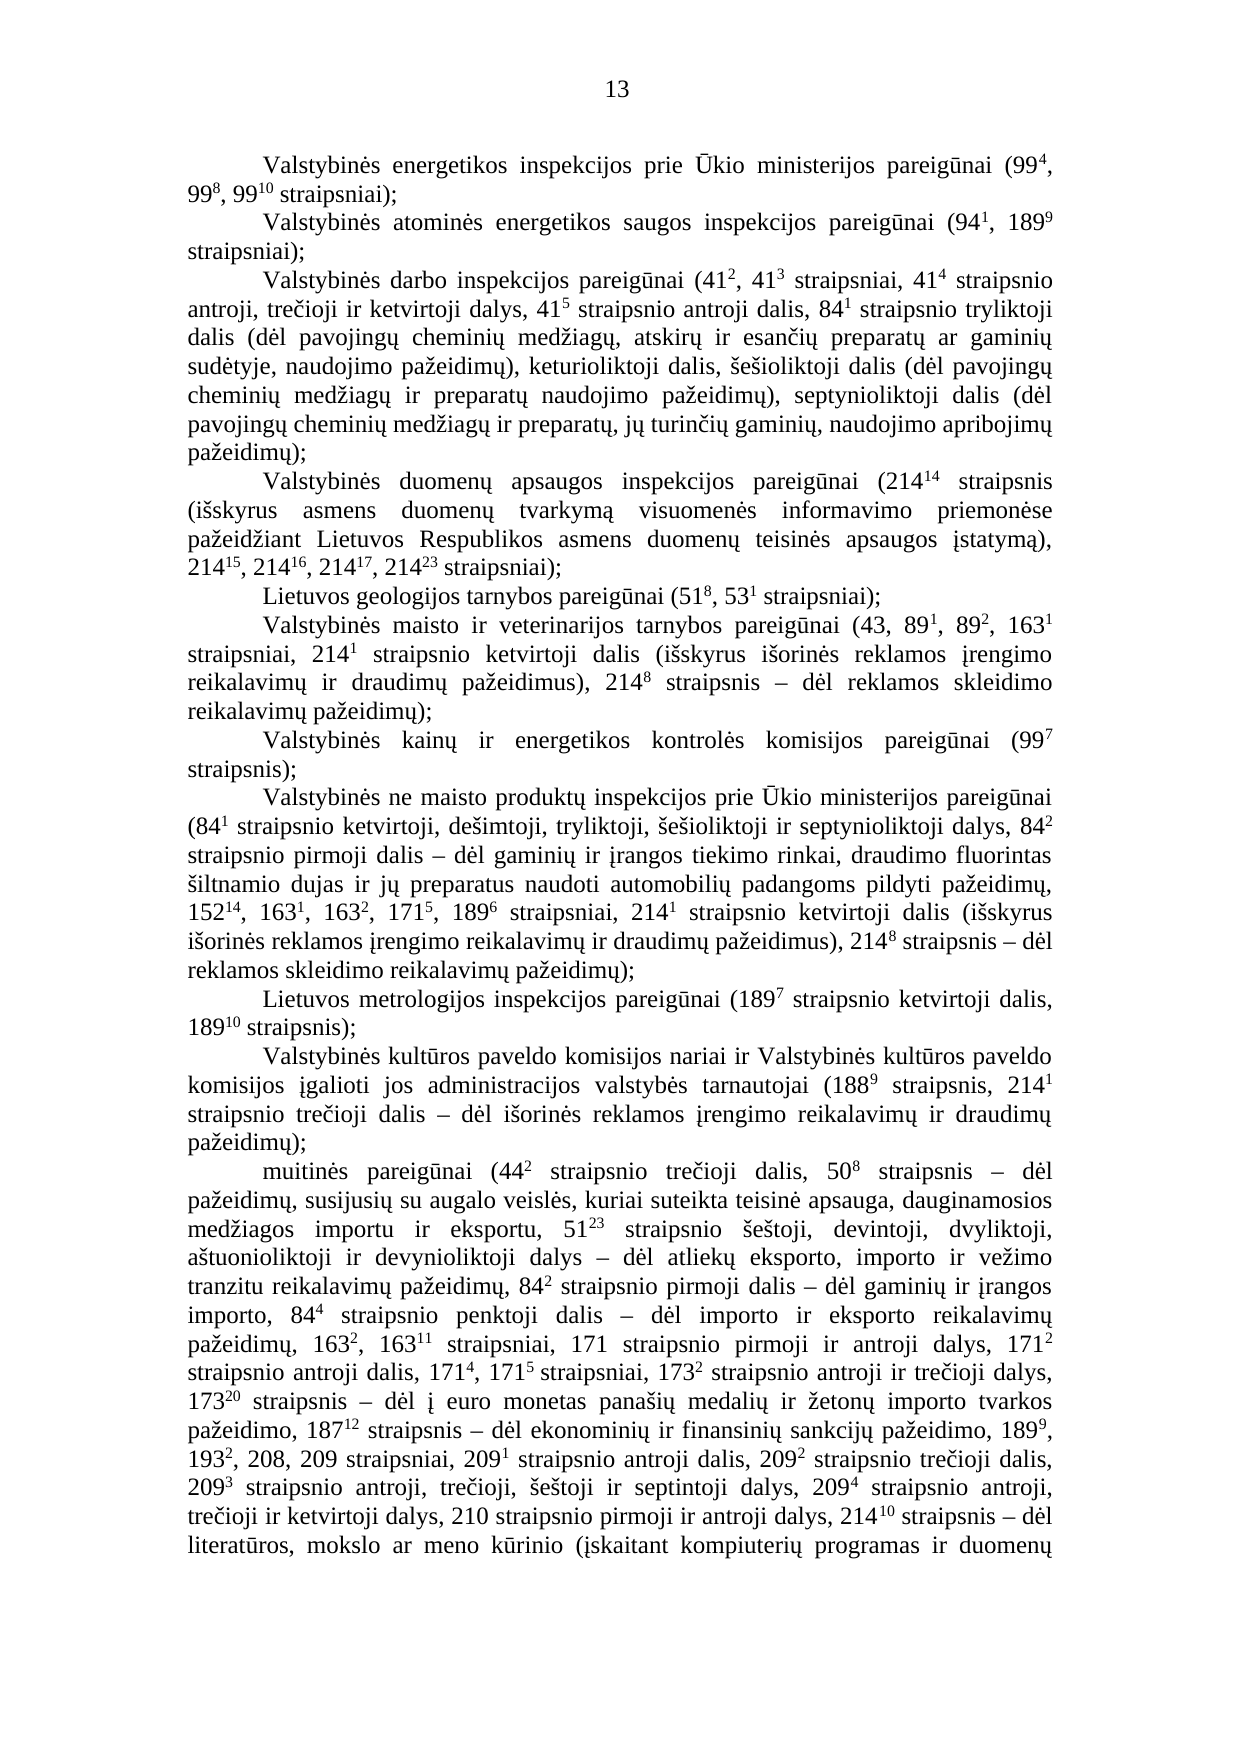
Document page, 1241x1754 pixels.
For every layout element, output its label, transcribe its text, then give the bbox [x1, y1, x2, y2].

text Valstybinės energetikos inspekcijos prie Ūkio ministerijos pareigūnai (994, 998, 9910 straipsniai); [187, 150, 1053, 207]
text Valstybinės maisto ir veterinarijos tarnybos pareigūnai (43, 891, 892, 1631 straipsniai, 2141 straipsnio ketvirtoji dalis (išskyrus išorinės reklamos įrengimo reikalavimų ir draudimų pažeidimus), 2148 straipsnis – dėl reklamos skleidimo reikalavimų pažeidimų); [187, 610, 1053, 725]
text muitinės pareigūnai (442 straipsnio trečioji dalis, 508 straipsnis – dėl pažeidimų, susijusių su augalo veislės, kuriai suteikta teisinė apsauga, dauginamosios medžiagos importu ir eksportu, 5123 straipsnio šeštoji, devintoji, dvyliktoji, aštuonioliktoji ir devynioliktoji dalys – dėl atliekų eksporto, importo ir vežimo tranzitu reikalavimų pažeidimų, 842 straipsnio pirmoji dalis – dėl gaminių ir įrangos importo, 844 straipsnio penktoji dalis – dėl importo ir eksporto reikalavimų pažeidimų, 1632, 16311 straipsniai, 171 straipsnio pirmoji ir antroji dalys, 1712 straipsnio antroji dalis, 1714, 1715 straipsniai, 1732 straipsnio antroji ir trečioji dalys, 17320 straipsnis – dėl į euro monetas panašių medalių ir žetonų importo tvarkos pažeidimo, 18712 straipsnis – dėl ekonominių ir finansinių sankcijų pažeidimo, 1899, 1932, 208, 209 straipsniai, 2091 straipsnio antroji dalis, 2092 straipsnio trečioji dalis, 2093 straipsnio antroji, trečioji, šeštoji ir septintoji dalys, 2094 straipsnio antroji, trečioji ir ketvirtoji dalys, 210 straipsnio pirmoji ir antroji dalys, 21410 straipsnis – dėl literatūros, mokslo ar meno kūrinio (įskaitant kompiuterių programas ir duomenų [187, 1156, 1053, 1559]
text Lietuvos geologijos tarnybos pareigūnai (518, 531 straipsniai); [187, 581, 1053, 610]
text Valstybinės kultūros paveldo komisijos nariai ir Valstybinės kultūros paveldo komisijos įgalioti jos administracijos valstybės tarnautojai (1889 straipsnis, 2141 straipsnio trečioji dalis – dėl išorinės reklamos įrengimo reikalavimų ir draudimų pažeidimų); [187, 1041, 1053, 1156]
text Valstybinės atominės energetikos saugos inspekcijos pareigūnai (941, 1899 straipsniai); [187, 207, 1053, 265]
text Valstybinės darbo inspekcijos pareigūnai (412, 413 straipsniai, 414 straipsnio antroji, trečioji ir ketvirtoji dalys, 415 straipsnio antroji dalis, 841 straipsnio tryliktoji dalis (dėl pavojingų cheminių medžiagų, atskirų ir esančių preparatų ar gaminių sudėtyje, naudojimo pažeidimų), keturioliktoji dalis, šešioliktoji dalis (dėl pavojingų cheminių medžiagų ir preparatų naudojimo pažeidimų), septynioliktoji dalis (dėl pavojingų cheminių medžiagų ir preparatų, jų turinčių gaminių, naudojimo apribojimų pažeidimų); [187, 265, 1053, 466]
text Lietuvos metrologijos inspekcijos pareigūnai (1897 straipsnio ketvirtoji dalis, 18910 straipsnis); [187, 984, 1053, 1041]
text Valstybinės duomenų apsaugos inspekcijos pareigūnai (21414 straipsnis (išskyrus asmens duomenų tvarkymą visuomenės informavimo priemonėse pažeidžiant Lietuvos Respublikos asmens duomenų teisinės apsaugos įstatymą), 21415, 21416, 21417, 21423 straipsniai); [187, 466, 1053, 581]
text Valstybinės ne maisto produktų inspekcijos prie Ūkio ministerijos pareigūnai (841 straipsnio ketvirtoji, dešimtoji, tryliktoji, šešioliktoji ir septynioliktoji dalys, 842 straipsnio pirmoji dalis – dėl gaminių ir įrangos tiekimo rinkai, draudimo fluorintas šiltnamio dujas ir jų preparatus naudoti automobilių padangoms pildyti pažeidimų, 15214, 1631, 1632, 1715, 1896 straipsniai, 2141 straipsnio ketvirtoji dalis (išskyrus išorinės reklamos įrengimo reikalavimų ir draudimų pažeidimus), 2148 straipsnis – dėl reklamos skleidimo reikalavimų pažeidimų); [187, 782, 1053, 984]
text Valstybinės kainų ir energetikos kontrolės komisijos pareigūnai (997 straipsnis); [187, 725, 1053, 782]
